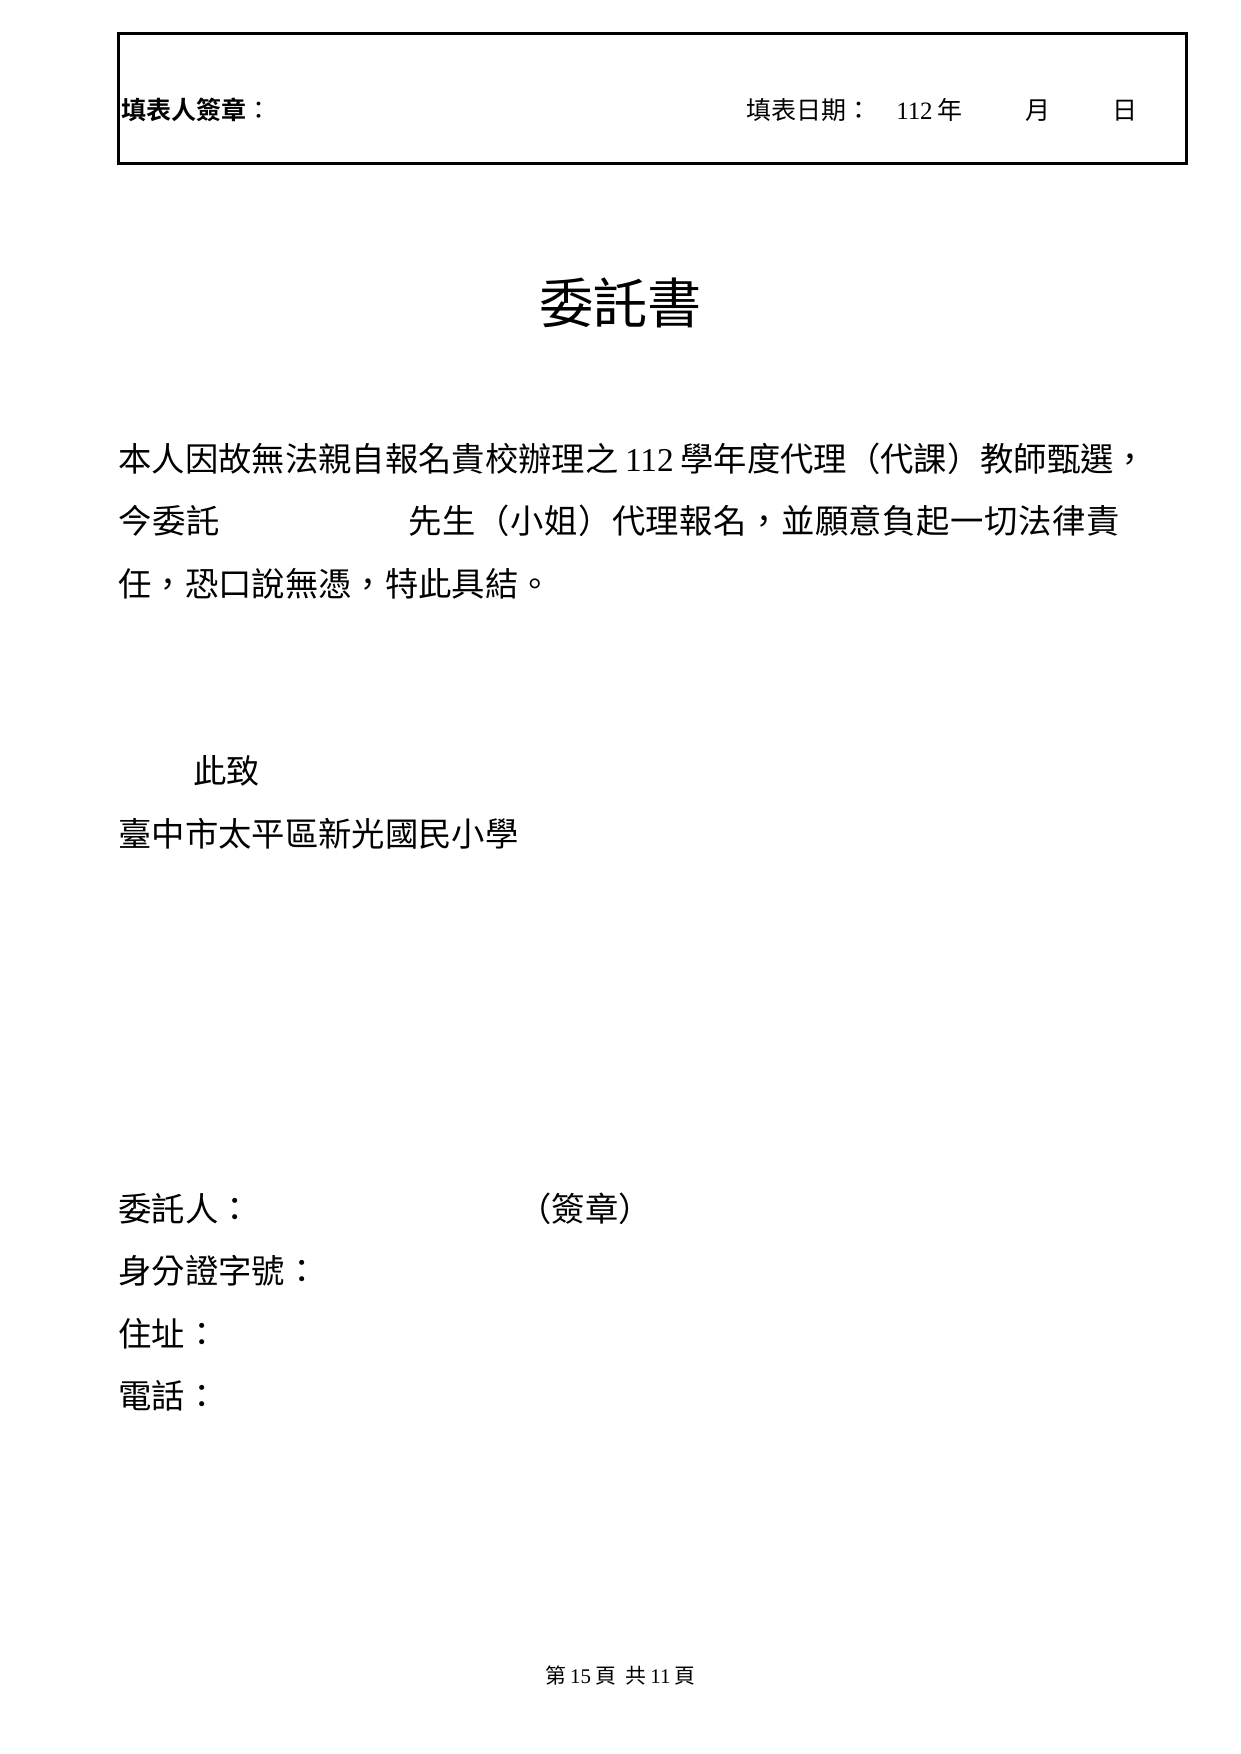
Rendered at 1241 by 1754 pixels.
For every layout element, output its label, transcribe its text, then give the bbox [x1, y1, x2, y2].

text 委託書 [118, 227, 1122, 352]
text 身分證字號： [118, 1227, 1122, 1290]
table_cell 填表人簽章： 填表日期： 112年 月 日 [120, 35, 1185, 162]
text 臺中市太平區新光國民小學 [118, 790, 1122, 852]
text 電話： [118, 1352, 1122, 1415]
text 本人因故無法親自報名貴校辦理之112學年度代理（代課）教師甄選， [118, 415, 1122, 477]
text 此致 [118, 727, 1122, 790]
text 委託人： （簽章） [118, 1165, 1122, 1227]
text 今委託 先生（小姐）代理報名，並願意負起一切法律責任，恐口說無憑，特此具結。 [118, 477, 1122, 602]
text 住址： [118, 1290, 1122, 1352]
